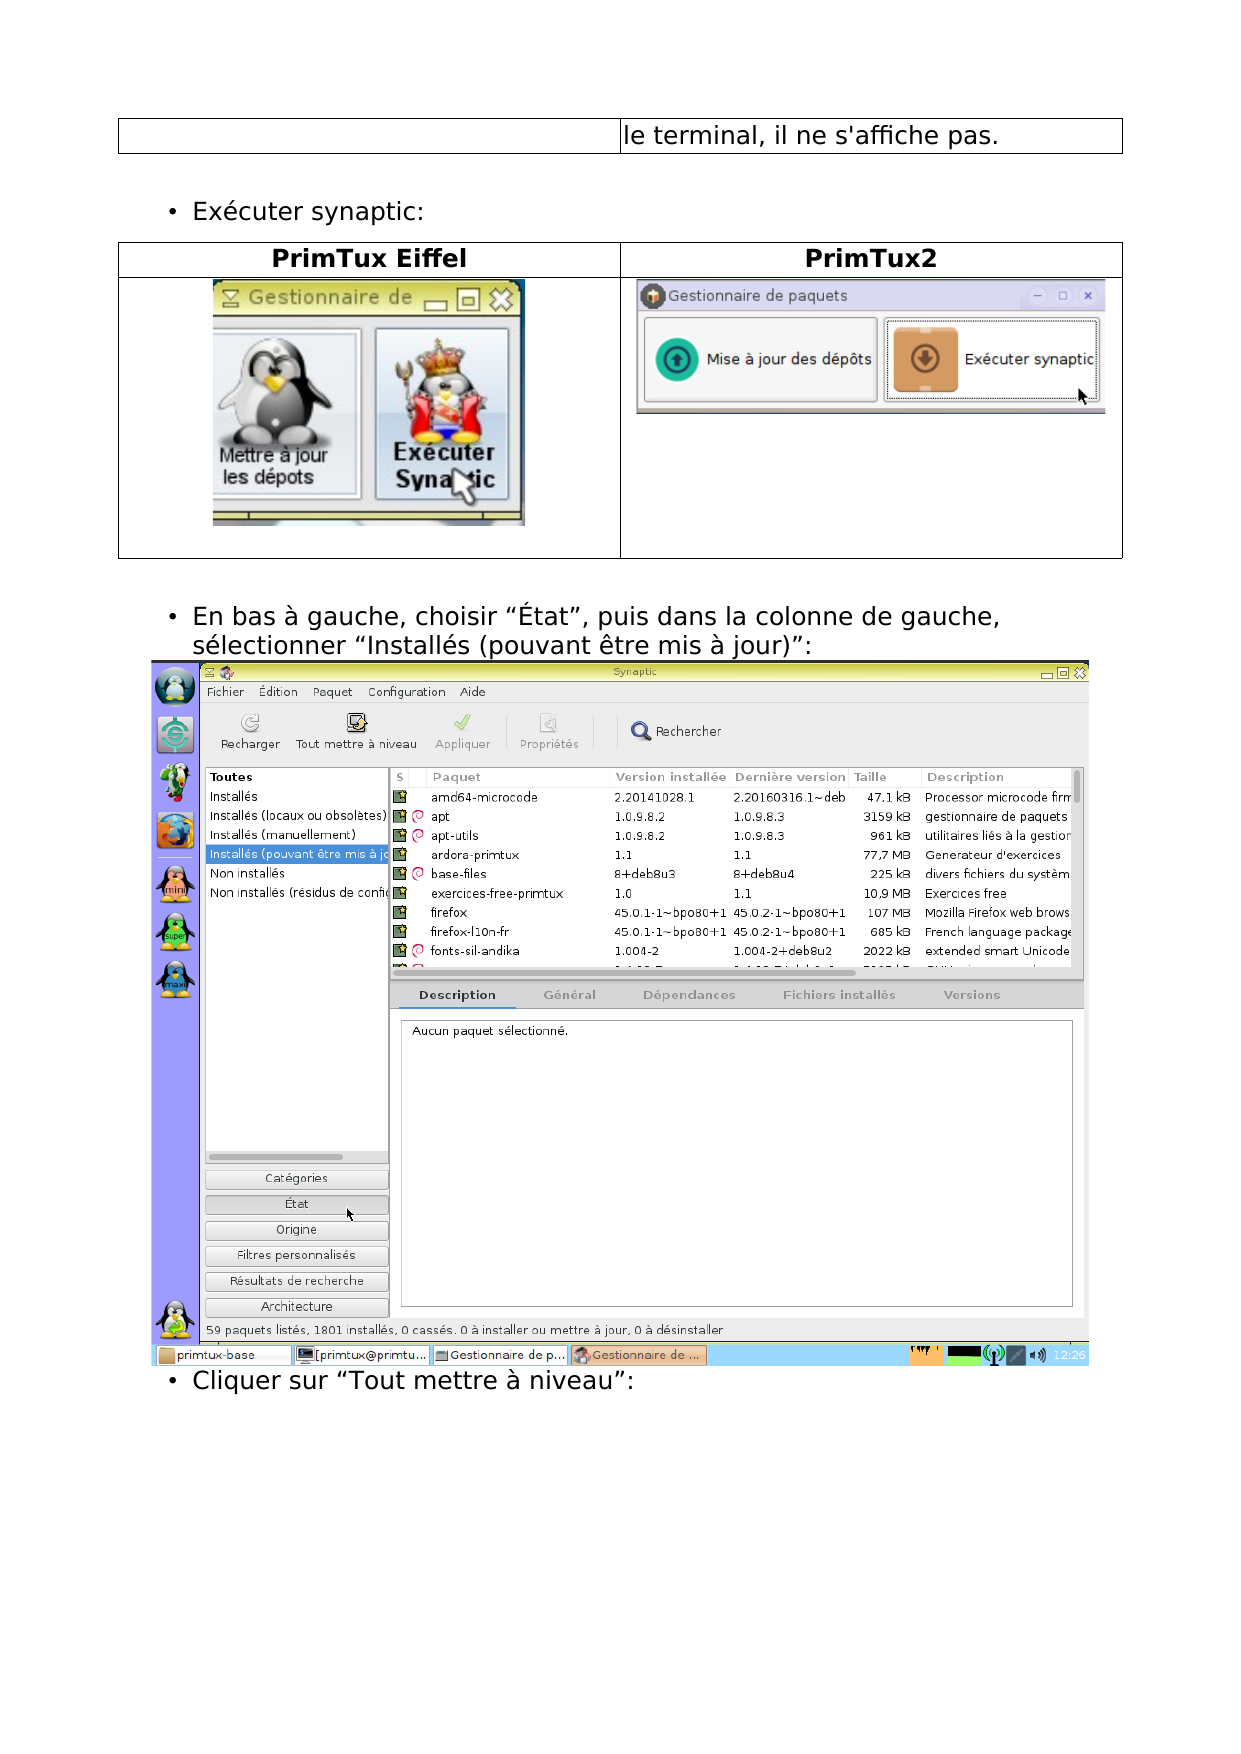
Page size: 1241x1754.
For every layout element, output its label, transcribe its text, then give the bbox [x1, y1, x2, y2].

table_header PrimTux Eiffel [119, 243, 620, 277]
list En bas à gauche, choisir “État”, puis dans la colonne de gauche, sélectionner “Installés (pouvant être mis à jour)”: [177, 602, 1122, 660]
table_cell [119, 278, 620, 557]
table_cell [621, 278, 1122, 557]
list Exécuter synaptic: [177, 198, 1122, 227]
picture [212, 279, 526, 526]
list Cliquer sur “Tout mettre à niveau”: [177, 1089, 1122, 1395]
picture [636, 279, 1106, 414]
table_header le terminal, il ne s'affiche pas. [621, 119, 1122, 153]
table_header PrimTux2 [621, 243, 1122, 277]
table_header [119, 119, 620, 153]
picture [151, 660, 1089, 1366]
